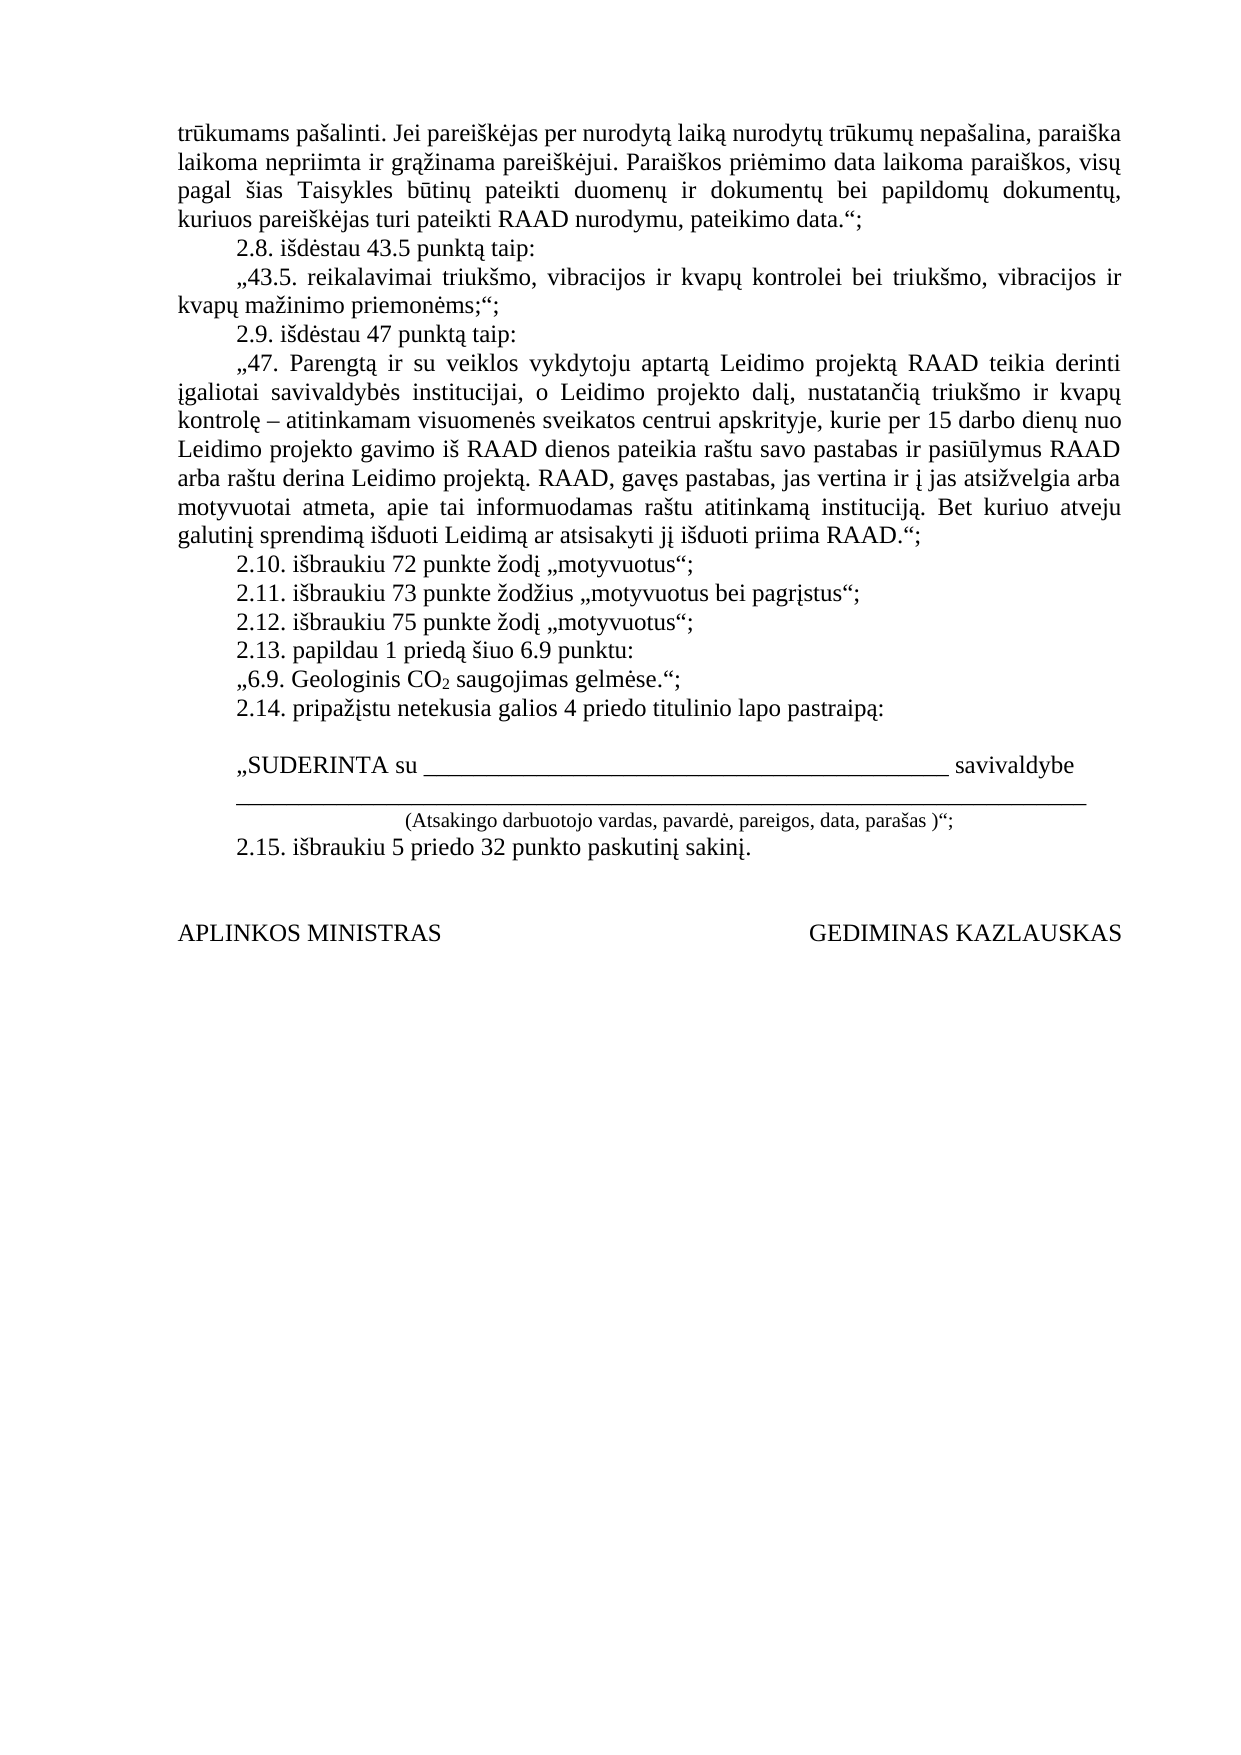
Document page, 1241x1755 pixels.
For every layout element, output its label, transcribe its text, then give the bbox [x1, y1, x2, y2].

text 2.15. išbraukiu 5 priedo 32 punkto paskutinį sakinį. [177, 832, 1122, 861]
text 2.10. išbraukiu 72 punkte žodį „motyvuotus“; [177, 549, 1122, 578]
text 2.14. pripažįstu netekusia galios 4 priedo titulinio lapo pastraipą: [177, 693, 1122, 722]
text Aplinkos ministras Gediminas Kazlauskas [177, 918, 1122, 947]
text 2.12. išbraukiu 75 punkte žodį „motyvuotus“; [177, 607, 1122, 636]
text (Atsakingo darbuotojo vardas, pavardė, pareigos, data, parašas )“; [177, 808, 1122, 832]
text „6.9. Geologinis CO2 saugojimas gelmėse.“; [177, 664, 1122, 693]
text 2.13. papildau 1 priedą šiuo 6.9 punktu: [177, 636, 1122, 664]
text „SUDERINTA su __________________________________________ savivaldybe [177, 751, 1122, 779]
text 2.8. išdėstau 43.5 punktą taip: [177, 233, 1122, 262]
text trūkumams pašalinti. Jei pareiškėjas per nurodytą laiką nurodytų trūkumų nepašalina, paraiška laikoma nepriimta ir grąžinama pareiškėjui. Paraiškos priėmimo data laikoma paraiškos, visų pagal šias Taisykles būtinų pateikti duomenų ir dokumentų bei papildomų dokumentų, kuriuos pareiškėjas turi pateikti RAAD nurodymu, pateikimo data.“; [177, 118, 1122, 233]
text 2.11. išbraukiu 73 punkte žodžius „motyvuotus bei pagrįstus“; [177, 578, 1122, 607]
text ____________________________________________________________________ [177, 779, 1122, 808]
text „43.5. reikalavimai triukšmo, vibracijos ir kvapų kontrolei bei triukšmo, vibracijos ir kvapų mažinimo priemonėms;“; [177, 262, 1122, 319]
text „47. Parengtą ir su veiklos vykdytoju aptartą Leidimo projektą RAAD teikia derinti įgaliotai savivaldybės institucijai, o Leidimo projekto dalį, nustatančią triukšmo ir kvapų kontrolę – atitinkamam visuomenės sveikatos centrui apskrityje, kurie per 15 darbo dienų nuo Leidimo projekto gavimo iš RAAD dienos pateikia raštu savo pastabas ir pasiūlymus RAAD arba raštu derina Leidimo projektą. RAAD, gavęs pastabas, jas vertina ir į jas atsižvelgia arba motyvuotai atmeta, apie tai informuodamas raštu atitinkamą instituciją. Bet kuriuo atveju galutinį sprendimą išduoti Leidimą ar atsisakyti jį išduoti priima RAAD.“; [177, 348, 1122, 549]
text 2.9. išdėstau 47 punktą taip: [177, 319, 1122, 348]
